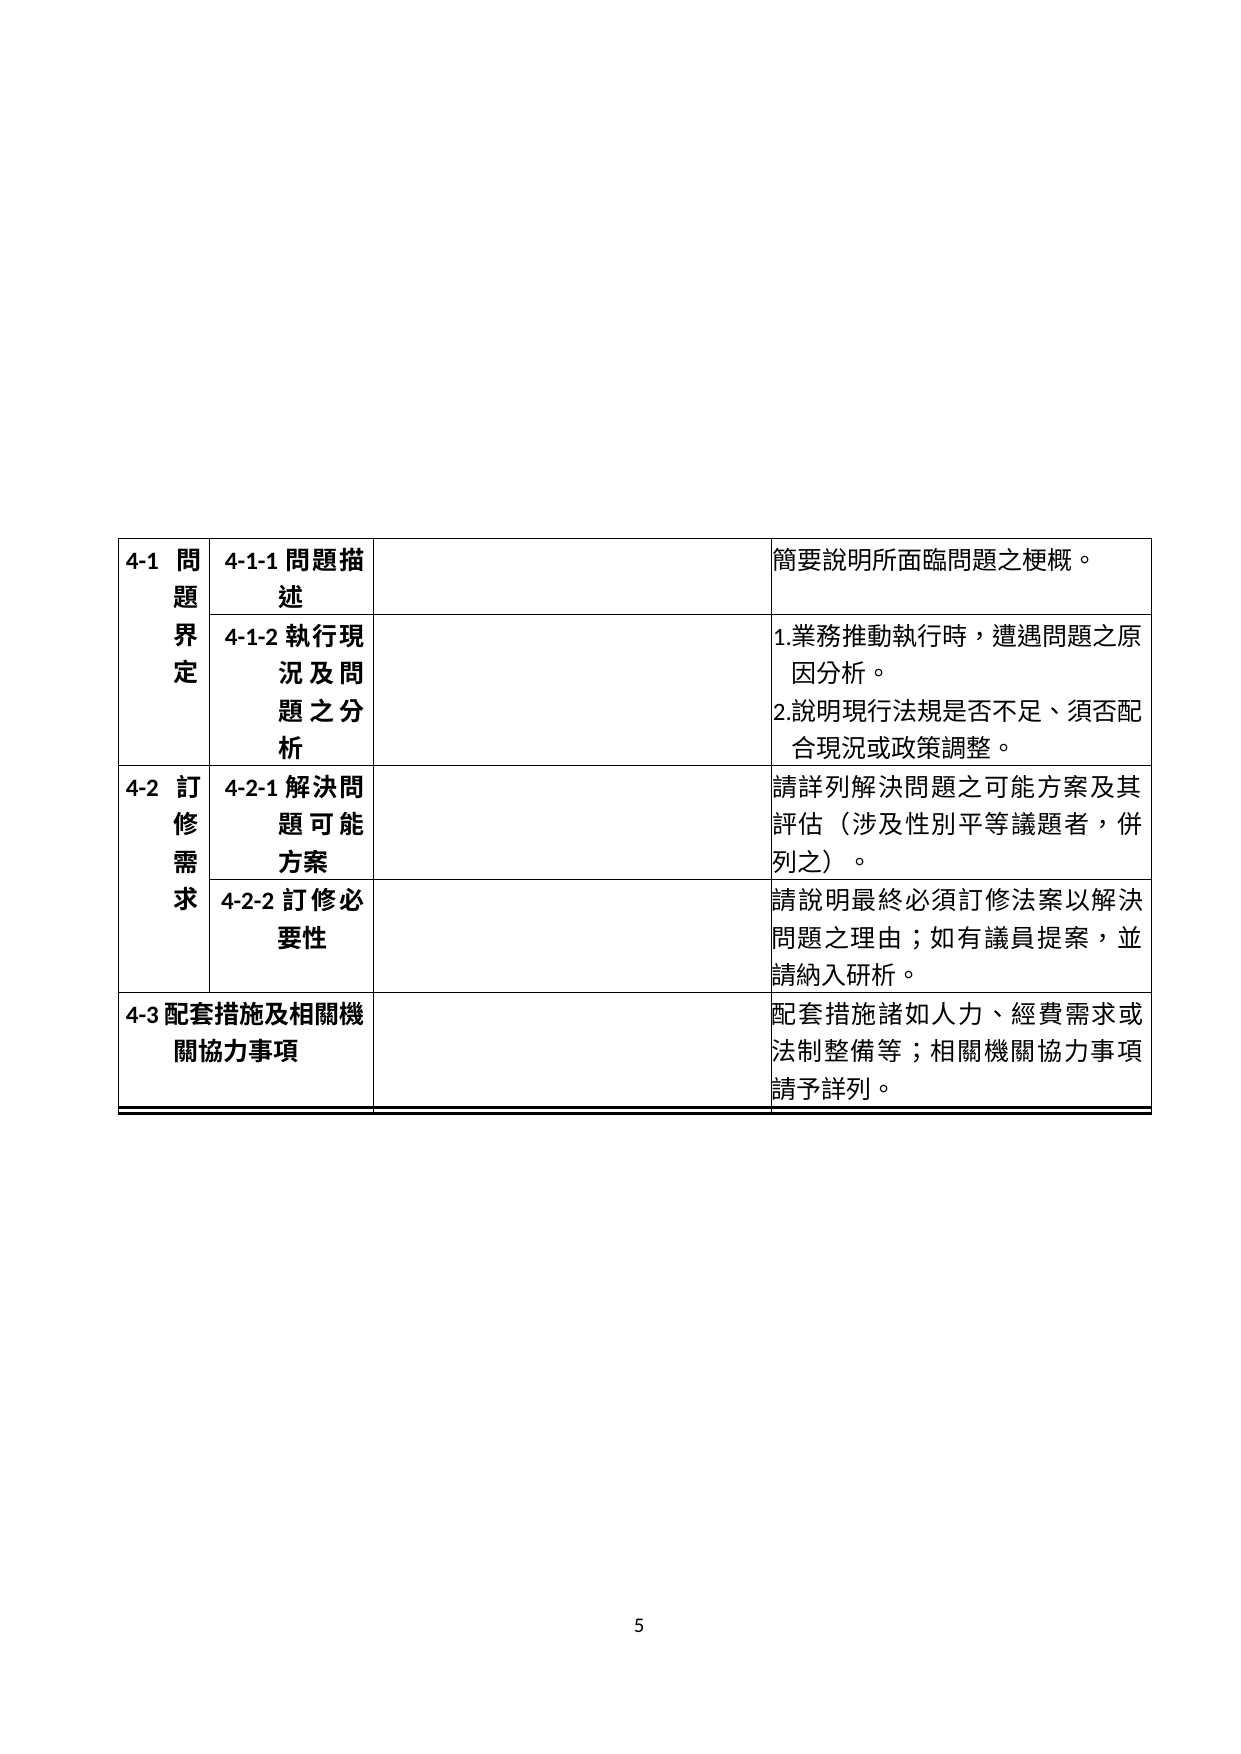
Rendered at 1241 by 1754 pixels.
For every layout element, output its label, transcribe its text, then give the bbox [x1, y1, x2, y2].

table_cell [374, 993, 771, 1106]
table_cell [374, 766, 771, 878]
table_cell 簡要說明所面臨問題之梗概。 [772, 539, 1151, 614]
table_cell 4-1問題界定 [119, 539, 209, 765]
table_cell 4-3 配套措施及相關機關協力事項 [119, 993, 373, 1106]
table_cell [374, 539, 771, 614]
table_cell 4-1-1問題描述 [210, 539, 373, 614]
table_cell 4-2-2訂修必 要性 [210, 880, 373, 992]
table_cell 1.業務推動執行時，遭遇問題之原因分析。 2.說明現行法規是否不足、須否配合現況或政策調整。 [772, 615, 1151, 765]
table_cell 4-2-1解決問題可能方案 [210, 766, 373, 878]
table_cell 請說明最終必須訂修法案以解決問題之理由；如有議員提案，並請納入研析。 [772, 880, 1151, 992]
table_cell 配套措施諸如人力、經費需求或法制整備等；相關機關協力事項請予詳列。 [772, 993, 1151, 1106]
table_cell 4-1-2執行現況及問題之分析 [210, 615, 373, 765]
table_cell [374, 615, 771, 765]
table_cell 4-2訂修需求 [119, 766, 209, 992]
table_cell [374, 880, 771, 992]
table_cell 請詳列解決問題之可能方案及其評估（涉及性別平等議題者，併列之）。 [772, 766, 1151, 878]
